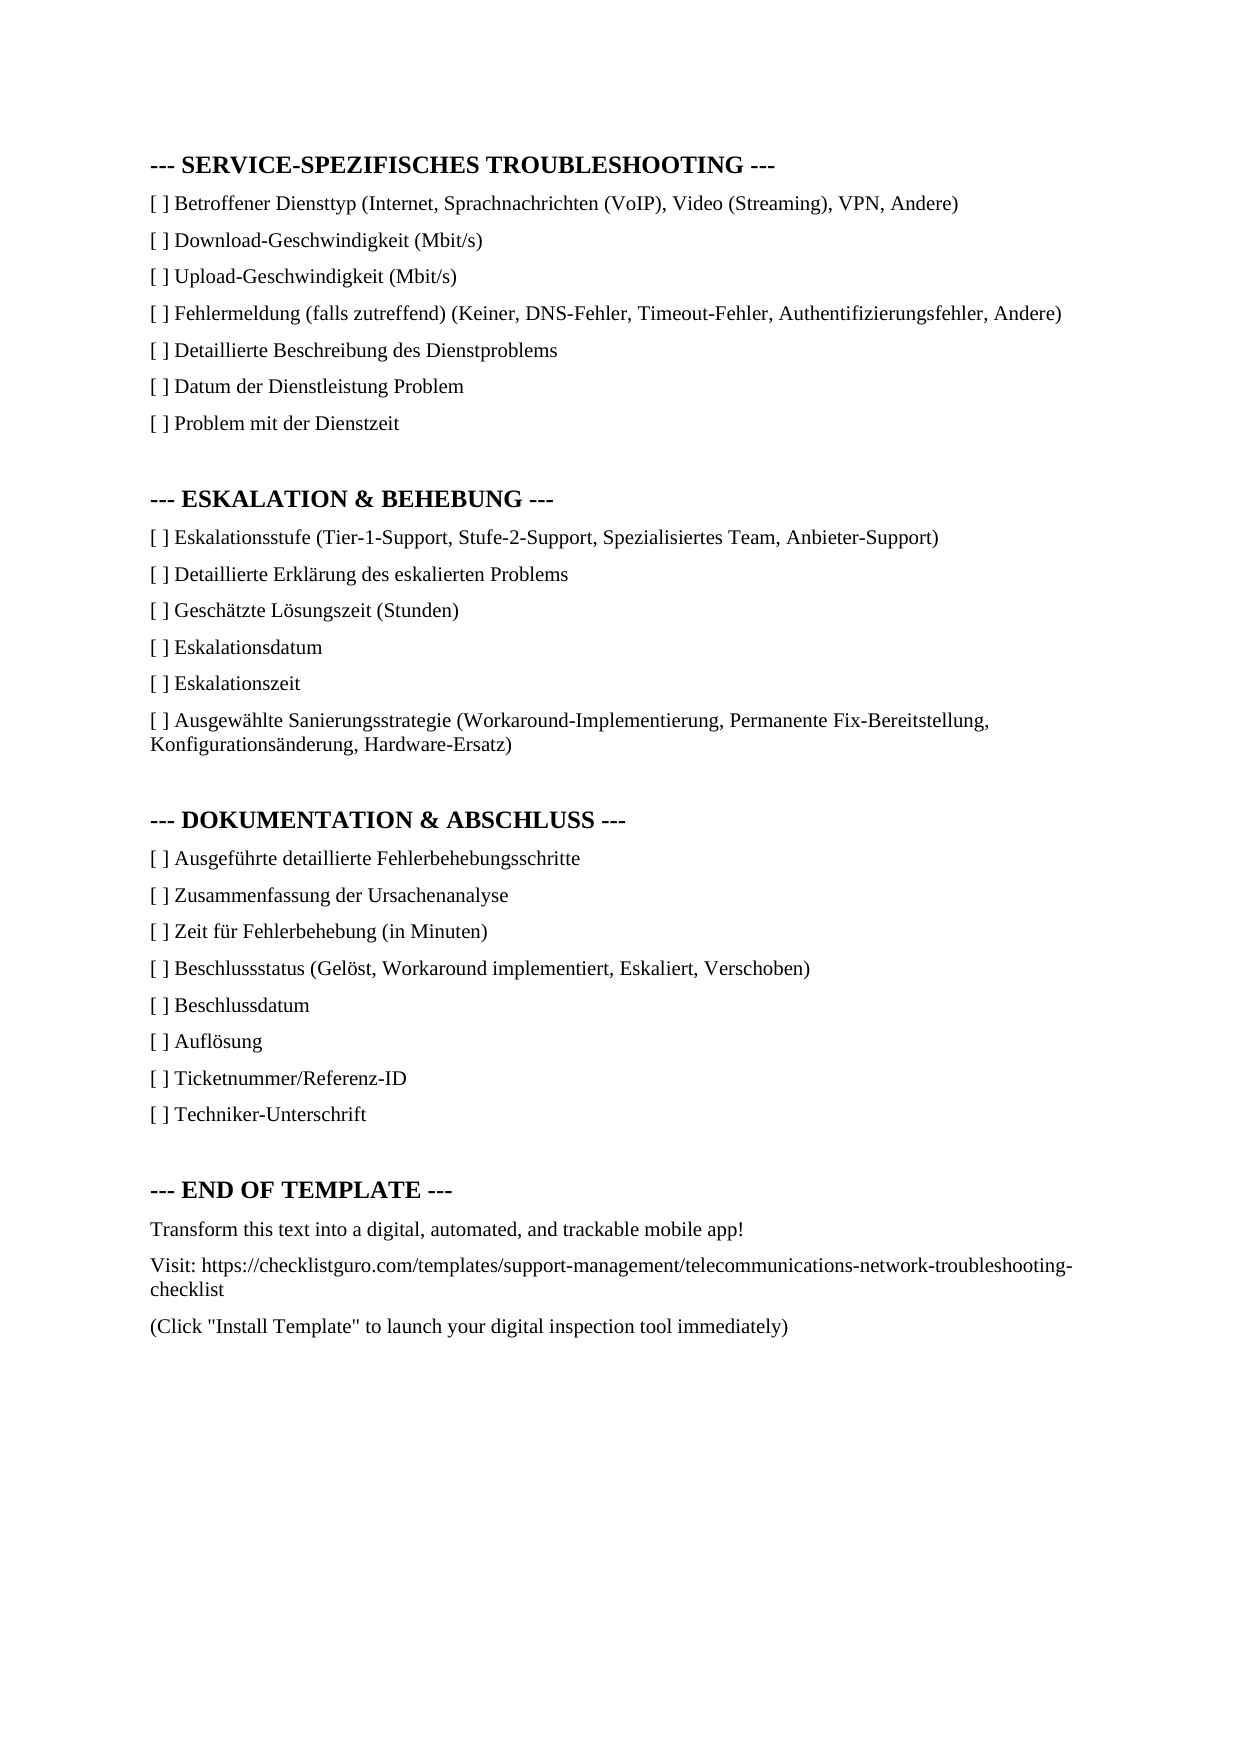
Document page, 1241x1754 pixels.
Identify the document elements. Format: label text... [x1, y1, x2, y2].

text --- END OF TEMPLATE --- [150, 1175, 1090, 1204]
text [ ] Eskalationszeit [150, 671, 1090, 695]
text [ ] Beschlussstatus (Gelöst, Workaround implementiert, Eskaliert, Verschoben) [150, 956, 1090, 980]
text [ ] Techniker-Unterschrift [150, 1102, 1090, 1126]
text [ ] Download-Geschwindigkeit (Mbit/s) [150, 228, 1090, 252]
text [ ] Zusammenfassung der Ursachenanalyse [150, 883, 1090, 907]
text --- ESKALATION & BEHEBUNG --- [150, 484, 1090, 512]
text --- SERVICE-SPEZIFISCHES TROUBLESHOOTING --- [150, 150, 1090, 179]
text [ ] Geschätzte Lösungszeit (Stunden) [150, 598, 1090, 622]
text Transform this text into a digital, automated, and trackable mobile app! [150, 1217, 1090, 1241]
text [ ] Problem mit der Dienstzeit [150, 411, 1090, 435]
text [ ] Upload-Geschwindigkeit (Mbit/s) [150, 264, 1090, 288]
text [ ] Auflösung [150, 1029, 1090, 1053]
text [ ] Ausgewählte Sanierungsstrategie (Workaround-Implementierung, Permanente Fix-Bereitstellung, Konfigurationsänderung, Hardware-Ersatz) [150, 708, 1090, 756]
text --- DOKUMENTATION & ABSCHLUSS --- [150, 805, 1090, 834]
text Visit: https://checklistguro.com/templates/support-management/telecommunications-network-troubleshooting-checklist [150, 1253, 1090, 1301]
text [ ] Eskalationsstufe (Tier-1-Support, Stufe-2-Support, Spezialisiertes Team, Anbieter-Support) [150, 525, 1090, 549]
text [ ] Detaillierte Erklärung des eskalierten Problems [150, 562, 1090, 586]
text [ ] Ausgeführte detaillierte Fehlerbehebungsschritte [150, 846, 1090, 870]
text [ ] Detaillierte Beschreibung des Dienstproblems [150, 337, 1090, 362]
text [ ] Eskalationsdatum [150, 635, 1090, 659]
text (Click "Install Template" to launch your digital inspection tool immediately) [150, 1314, 1090, 1338]
text [ ] Betroffener Diensttyp (Internet, Sprachnachrichten (VoIP), Video (Streaming), VPN, Andere) [150, 191, 1090, 215]
text [ ] Ticketnummer/Referenz-ID [150, 1066, 1090, 1090]
text [ ] Beschlussdatum [150, 992, 1090, 1017]
text [ ] Fehlermeldung (falls zutreffend) (Keiner, DNS-Fehler, Timeout-Fehler, Authentifizierungsfehler, Andere) [150, 301, 1090, 325]
text [ ] Zeit für Fehlerbehebung (in Minuten) [150, 919, 1090, 943]
text [ ] Datum der Dienstleistung Problem [150, 374, 1090, 398]
